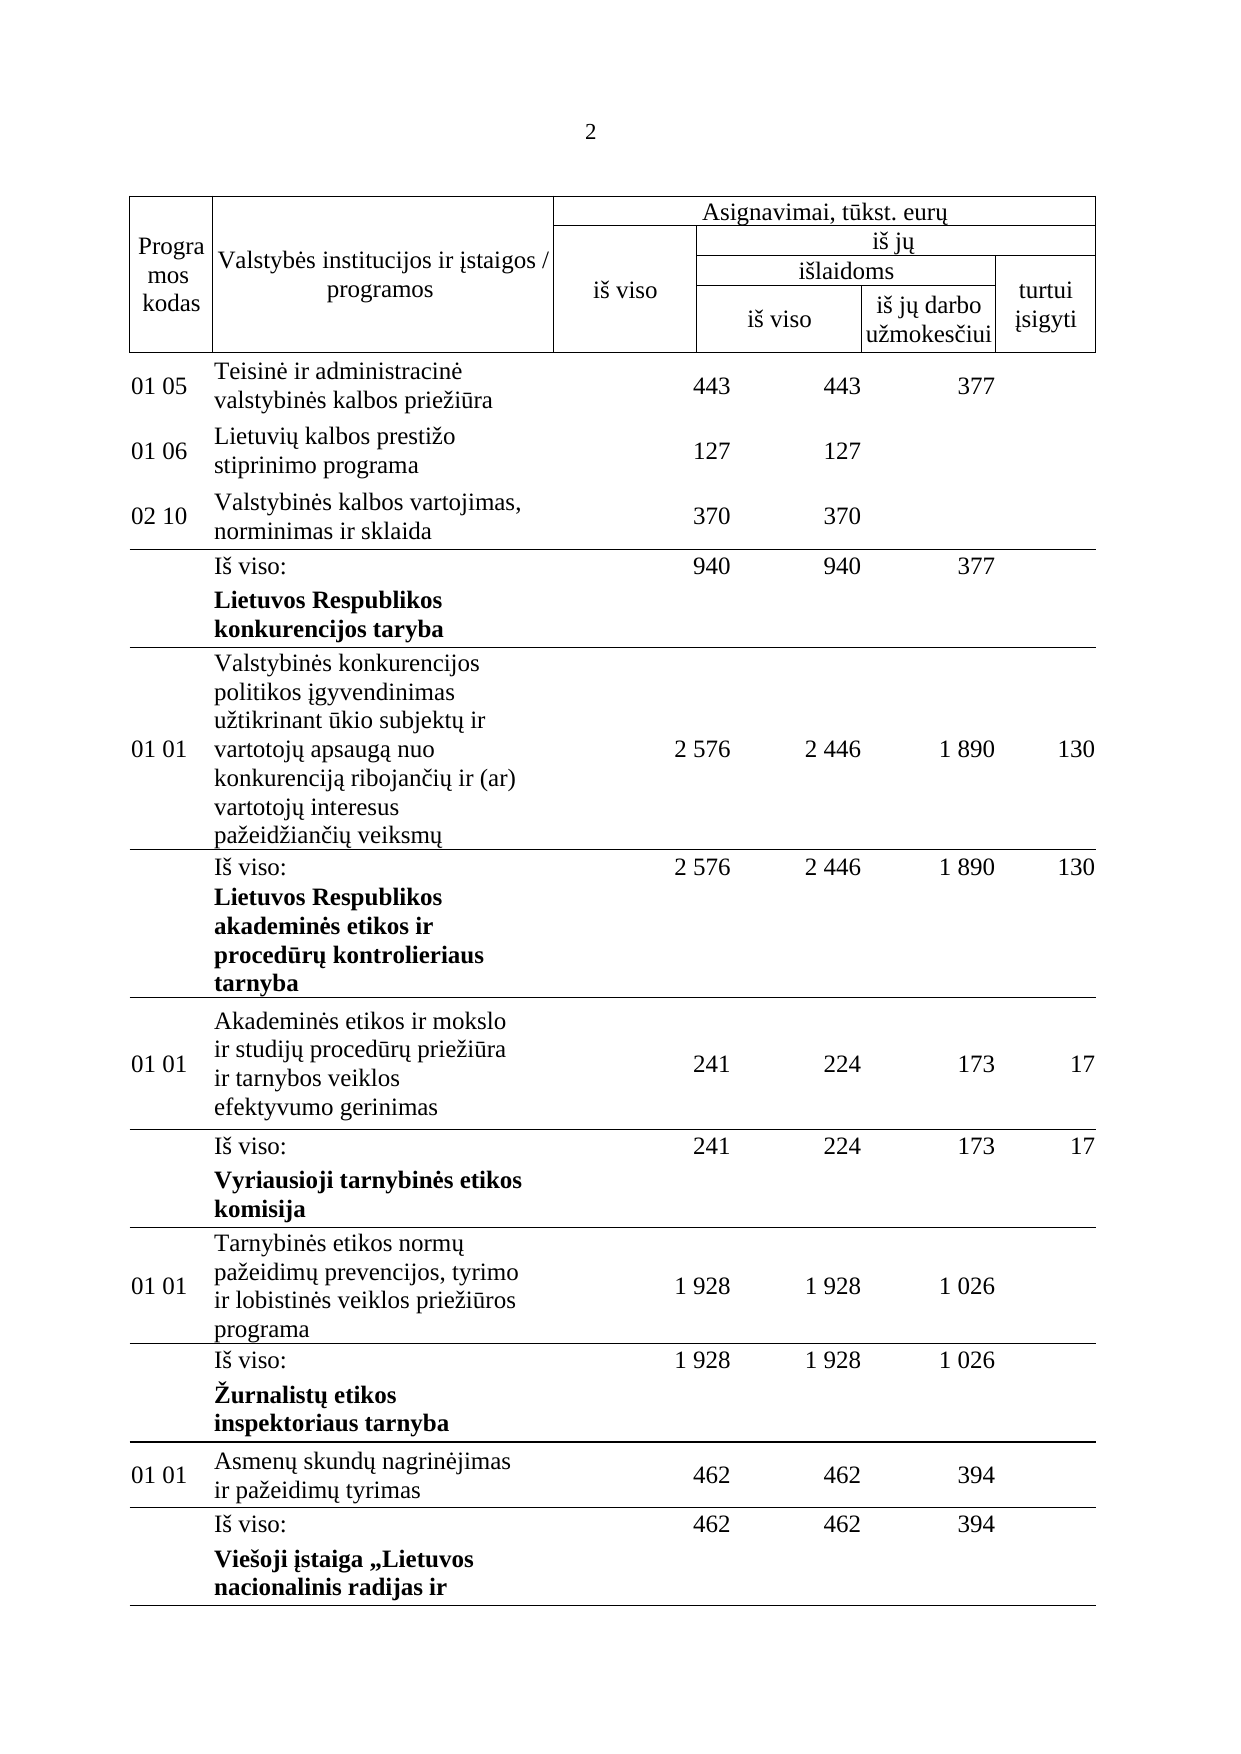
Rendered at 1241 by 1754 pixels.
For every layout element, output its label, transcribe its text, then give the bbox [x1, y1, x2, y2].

table_cell [1096, 882, 1109, 997]
table_cell 17 [996, 998, 1096, 1128]
table_cell [596, 882, 731, 997]
table_cell 241 [596, 1130, 731, 1161]
table_cell 1 928 [731, 1228, 862, 1343]
table_cell [119, 849, 129, 882]
table_cell [119, 647, 129, 849]
table_cell [996, 1344, 1096, 1376]
table_cell [524, 1161, 596, 1227]
table_cell [1096, 849, 1109, 882]
table_cell Teisinė ir administracinė valstybinės kalbos priežiūra [213, 353, 524, 417]
table_cell [119, 225, 129, 255]
table_cell [1096, 549, 1109, 581]
table_cell turtui įsigyti [996, 256, 1095, 352]
table_cell 370 [731, 483, 862, 549]
table_cell [731, 1376, 862, 1441]
table_cell [862, 483, 996, 549]
table_cell Iš viso: [213, 1344, 524, 1376]
table_cell [996, 1376, 1096, 1441]
table_cell [1096, 255, 1109, 285]
table_cell [524, 648, 596, 849]
table_cell [731, 1540, 862, 1605]
table_cell [996, 1443, 1096, 1507]
table_cell 443 [596, 353, 731, 417]
table_cell Vyriausioji tarnybinės etikos komisija [213, 1161, 524, 1227]
table_cell [524, 882, 596, 997]
table_cell [524, 581, 596, 647]
table_cell [524, 418, 596, 483]
table_cell išlaidoms [697, 256, 995, 285]
table_cell 127 [596, 418, 731, 483]
table_cell [119, 352, 129, 417]
table_cell [596, 581, 731, 647]
table_cell 1 928 [731, 1344, 862, 1376]
table_cell Asmenų skundų nagrinėjimas ir pažeidimų tyrimas [213, 1443, 524, 1507]
table_cell [996, 581, 1096, 647]
table_cell 173 [862, 1130, 996, 1161]
table_cell [1096, 1129, 1109, 1161]
table_cell 2 446 [731, 648, 862, 849]
table_cell Iš viso: [213, 1130, 524, 1161]
table_cell 173 [862, 998, 996, 1128]
table_cell 02 10 [130, 483, 213, 549]
table_cell 462 [596, 1508, 731, 1540]
table_cell 130 [996, 850, 1096, 882]
table_cell [524, 850, 596, 882]
table_cell [130, 581, 213, 647]
table_cell [996, 550, 1096, 581]
table_cell [996, 353, 1096, 417]
table_cell [862, 882, 996, 997]
table_cell iš jų darbo užmokesčiui [862, 286, 995, 352]
table_cell Akademinės etikos ir mokslo ir studijų procedūrų priežiūra ir tarnybos veiklos efektyvumo gerinimas [213, 998, 524, 1128]
table_cell [119, 1376, 129, 1441]
table_cell 01 05 [130, 353, 213, 417]
table_cell [1096, 1441, 1109, 1507]
table_cell [996, 1508, 1096, 1540]
table_cell 2 576 [596, 648, 731, 849]
table_cell [119, 255, 129, 285]
table_cell Žurnalistų etikos inspektoriaus tarnyba [213, 1376, 524, 1441]
table_cell [996, 483, 1096, 549]
table_cell 462 [731, 1508, 862, 1540]
table_header Asignavimai, tūkst. eurų [554, 197, 1095, 225]
table_cell 1 026 [862, 1344, 996, 1376]
table_cell 127 [731, 418, 862, 483]
table_cell [119, 1161, 129, 1227]
table_cell [130, 850, 213, 882]
table_header Progra mos kodas [130, 197, 212, 352]
table_cell [119, 1540, 129, 1605]
table_cell 462 [596, 1443, 731, 1507]
table_cell Iš viso: [213, 1508, 524, 1540]
table_cell [1096, 225, 1109, 255]
table_cell [524, 1508, 596, 1540]
table_cell Iš viso: [213, 850, 524, 882]
table_cell 01 01 [130, 648, 213, 849]
table_cell [996, 418, 1096, 483]
table_cell 01 01 [130, 1228, 213, 1343]
table_cell [119, 549, 129, 581]
table_cell 394 [862, 1508, 996, 1540]
table_cell [119, 1441, 129, 1507]
table_cell 01 01 [130, 1443, 213, 1507]
table_cell 17 [996, 1130, 1096, 1161]
table_cell [1096, 997, 1109, 1128]
table_cell [130, 1130, 213, 1161]
table_cell [119, 882, 129, 997]
table_cell 370 [596, 483, 731, 549]
table_cell 01 01 [130, 998, 213, 1128]
table_header [119, 196, 129, 225]
table_cell 224 [731, 998, 862, 1128]
table_cell [1096, 647, 1109, 849]
table_cell 2 446 [731, 850, 862, 882]
table_cell [596, 1540, 731, 1605]
table_cell [862, 1540, 996, 1605]
table_cell [524, 1228, 596, 1343]
table_cell [1096, 285, 1109, 352]
table_cell [130, 1376, 213, 1441]
table_cell [130, 1161, 213, 1227]
table_cell [130, 550, 213, 581]
table_cell [1096, 1540, 1109, 1605]
table_cell 1 890 [862, 850, 996, 882]
table_cell [524, 1344, 596, 1376]
table_header [1096, 196, 1109, 225]
table_cell 940 [596, 550, 731, 581]
table_cell iš viso [554, 226, 696, 352]
table_cell iš jų [697, 226, 1095, 255]
table_cell [130, 1344, 213, 1376]
table_cell Iš viso: [213, 550, 524, 581]
table_cell [731, 882, 862, 997]
table_cell [524, 1540, 596, 1605]
table_cell [996, 1161, 1096, 1227]
table_cell [996, 882, 1096, 997]
table_cell Viešoji įstaiga „Lietuvos nacionalinis radijas ir [213, 1540, 524, 1605]
table_cell [119, 483, 129, 549]
table_cell 01 06 [130, 418, 213, 483]
table_cell Lietuvių kalbos prestižo stiprinimo programa [213, 418, 524, 483]
table_cell [731, 1161, 862, 1227]
table_cell 241 [596, 998, 731, 1128]
table_cell [1096, 1161, 1109, 1227]
table_cell 130 [996, 648, 1096, 849]
table_cell 224 [731, 1130, 862, 1161]
table_cell [862, 1376, 996, 1441]
table_cell 2 576 [596, 850, 731, 882]
table_cell [1096, 1507, 1109, 1540]
table_cell 462 [731, 1443, 862, 1507]
table_cell [862, 418, 996, 483]
table_cell [1096, 483, 1109, 549]
table_cell [119, 1507, 129, 1540]
table_cell 377 [862, 353, 996, 417]
table_cell [996, 1540, 1096, 1605]
table_cell Tarnybinės etikos normų pažeidimų prevencijos, tyrimo ir lobistinės veiklos priežiūros programa [213, 1228, 524, 1343]
table_cell Valstybinės kalbos vartojimas, norminimas ir sklaida [213, 483, 524, 549]
table_cell 1 928 [596, 1344, 731, 1376]
table_cell 1 026 [862, 1228, 996, 1343]
table_cell [119, 1343, 129, 1376]
table_cell [731, 581, 862, 647]
table_cell [119, 1129, 129, 1161]
table_cell [596, 1376, 731, 1441]
table_cell [130, 1508, 213, 1540]
table_cell 377 [862, 550, 996, 581]
table_cell Lietuvos Respublikos konkurencijos taryba [213, 581, 524, 647]
table_cell Valstybinės konkurencijos politikos įgyvendinimas užtikrinant ūkio subjektų ir vartotojų apsaugą nuo konkurenciją ribojančių ir (ar) vartotojų interesus pažeidžiančių veiksmų [213, 648, 524, 849]
table_cell [1096, 352, 1109, 417]
table_cell [1096, 1376, 1109, 1441]
table_cell [862, 581, 996, 647]
table_header Valstybės institucijos ir įstaigos / programos [213, 197, 553, 352]
table_cell [524, 1443, 596, 1507]
table_cell 940 [731, 550, 862, 581]
table_cell [524, 483, 596, 549]
table_cell [119, 418, 129, 483]
table_cell [119, 285, 129, 352]
table_cell [996, 1228, 1096, 1343]
table_cell [1096, 418, 1109, 483]
table_cell [1096, 581, 1109, 647]
table_cell [1096, 1227, 1109, 1343]
table_cell [596, 1161, 731, 1227]
table_cell [524, 550, 596, 581]
table_cell [1096, 1343, 1109, 1376]
table_cell [119, 997, 129, 1128]
table_cell 443 [731, 353, 862, 417]
table_cell iš viso [697, 286, 861, 352]
table_cell [862, 1161, 996, 1227]
table_cell 1 928 [596, 1228, 731, 1343]
table_cell 1 890 [862, 648, 996, 849]
table_cell Lietuvos Respublikos akademinės etikos ir procedūrų kontrolieriaus tarnyba [213, 882, 524, 997]
table_cell 394 [862, 1443, 996, 1507]
table_cell [119, 581, 129, 647]
table_cell [524, 1130, 596, 1161]
table_cell [130, 882, 213, 997]
table_cell [524, 1376, 596, 1441]
table_cell [524, 998, 596, 1128]
table_cell [119, 1227, 129, 1343]
table_cell [524, 353, 596, 417]
table_cell [130, 1540, 213, 1605]
